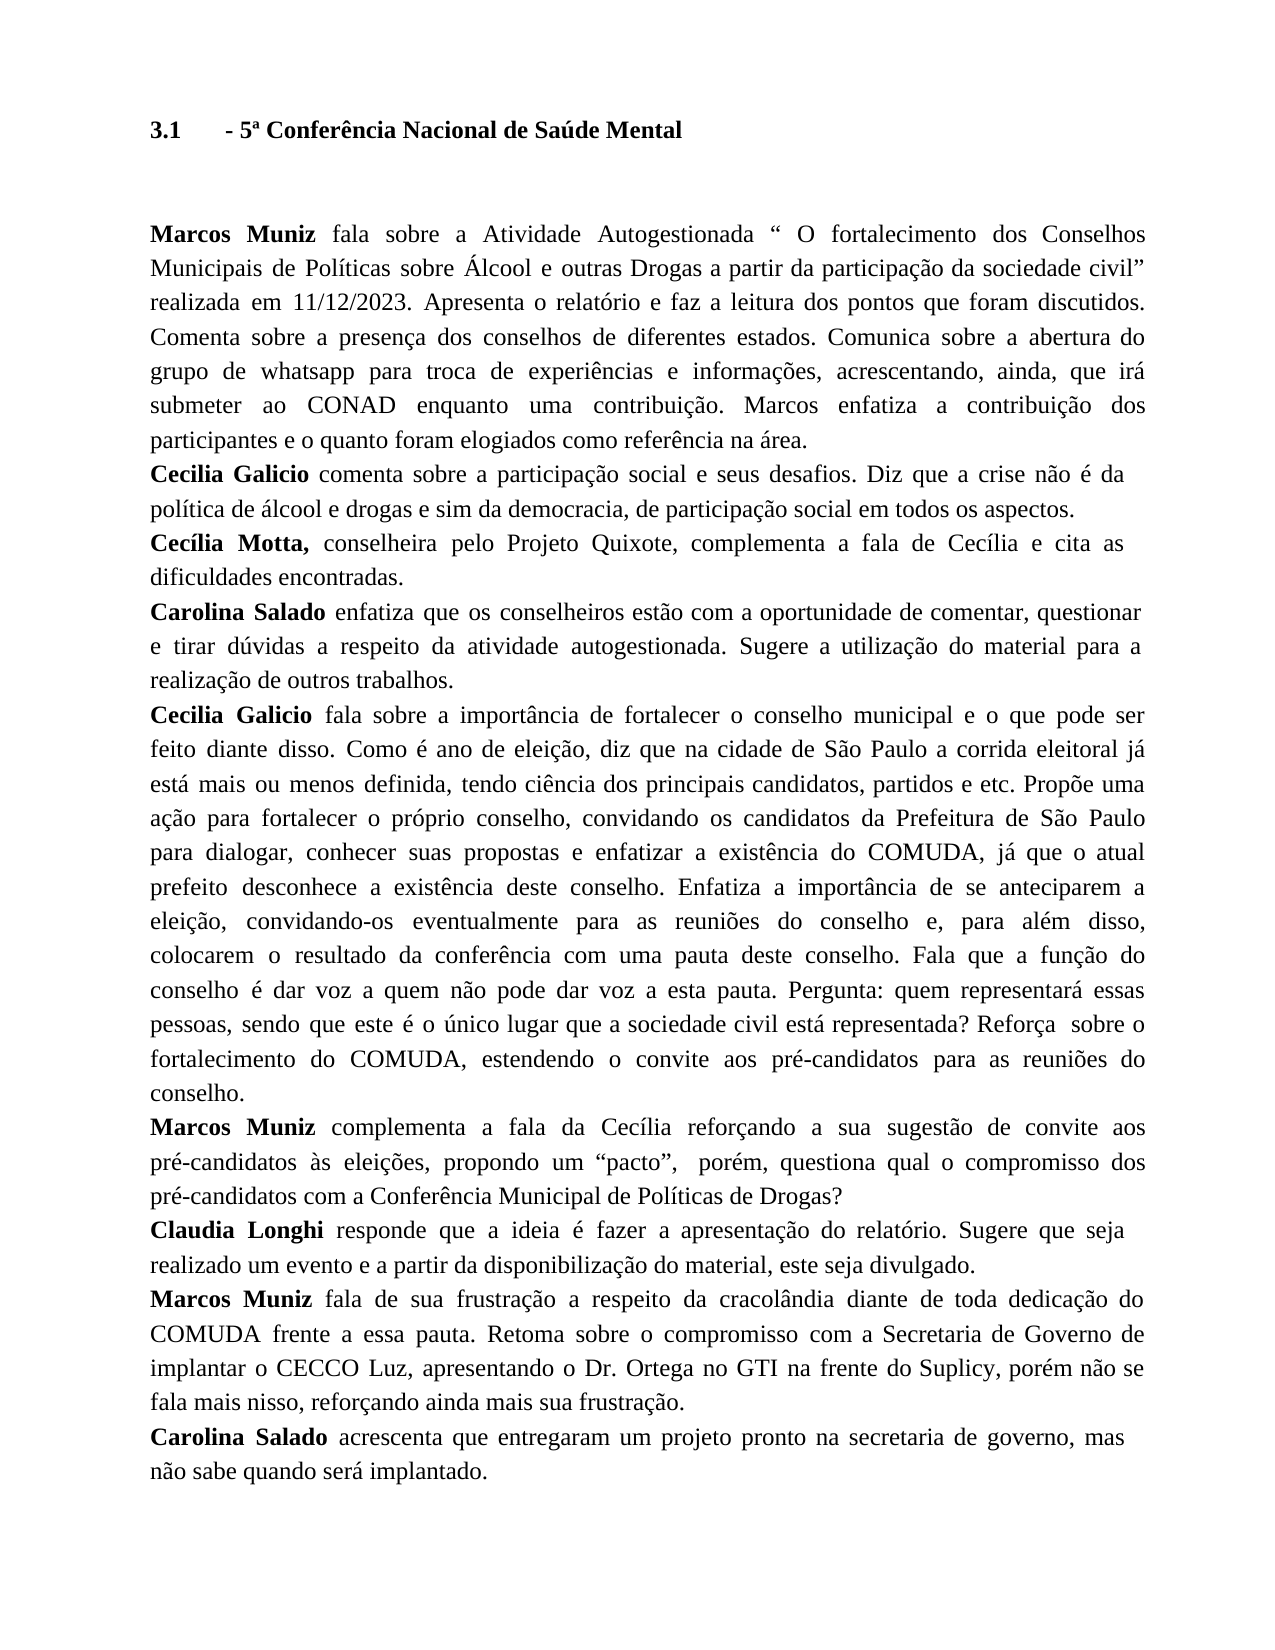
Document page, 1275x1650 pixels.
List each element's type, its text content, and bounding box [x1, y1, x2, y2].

text Marcos Muniz fala sobre a Atividade Autogestionada “ O fortalecimento dos Conselhos Municipais de Políticas sobre Álcool e outras Drogas a partir da participação da sociedade civil” realizada em 11/12/2023. Apresenta o relatório e faz a leitura dos pontos que foram discutidos. Comenta sobre a presença dos conselhos de diferentes estados. Comunica sobre a abertura do grupo de whatsapp para troca de experiências e informações, acrescentando, ainda, que irá submeter ao CONAD enquanto uma contribuição. Marcos enfatiza a contribuição dos participantes e o quanto foram elogiados como referência na área. [150, 213, 1146, 454]
text Marcos Muniz fala de sua frustração a respeito da cracolândia diante de toda dedicação do COMUDA frente a essa pauta. Retoma sobre o compromisso com a Secretaria de Governo de implantar o CECCO Luz, apresentando o Dr. Ortega no GTI na frente do Suplicy, porém não se fala mais nisso, reforçando ainda mais sua frustração. [150, 1279, 1145, 1416]
text Carolina Salado enfatiza que os conselheiros estão com a oportunidade de comentar, questionar e tirar dúvidas a respeito da atividade autogestionada. Sugere a utilização do material para a realização de outros trabalhos. [150, 591, 1142, 694]
list - 5ª Conferência Nacional de Saúde Mental [150, 117, 1146, 144]
text Cecilia Galicio fala sobre a importância de fortalecer o conselho municipal e o que pode ser feito diante disso. Como é ano de eleição, diz que na cidade de São Paulo a corrida eleitoral já está mais ou menos definida, tendo ciência dos principais candidatos, partidos e etc. Propõe uma ação para fortalecer o próprio conselho, convidando os candidatos da Prefeitura de São Paulo para dialogar, conhecer suas propostas e enfatizar a existência do COMUDA, já que o atual prefeito desconhece a existência deste conselho. Enfatiza a importância de se anteciparem a eleição, convidando-os eventualmente para as reuniões do conselho e, para além disso, colocarem o resultado da conferência com uma pauta deste conselho. Fala que a função do conselho é dar voz a quem não pode dar voz a esta pauta. Pergunta: quem representará essas pessoas, sendo que este é o único lugar que a sociedade civil está representada? Reforça sobre o fortalecimento do COMUDA, estendendo o convite aos pré-candidatos para as reuniões do conselho. [150, 694, 1146, 1107]
text Claudia Longhi responde que a ideia é fazer a apresentação do relatório. Sugere que seja realizado um evento e a partir da disponibilização do material, este seja divulgado. [150, 1210, 1145, 1279]
text Marcos Muniz complementa a fala da Cecília reforçando a sua sugestão de convite aos pré-candidatos às eleições, propondo um “pacto”, porém, questiona qual o compromisso dos pré-candidatos com a Conferência Municipal de Políticas de Drogas? [150, 1107, 1146, 1210]
text Cecilia Galicio comenta sobre a participação social e seus desafios. Diz que a crise não é da política de álcool e drogas e sim da democracia, de participação social em todos os aspectos. Cecília Motta, conselheira pelo Projeto Quixote, complementa a fala de Cecília e cita as dificuldades encontradas. [150, 454, 1145, 591]
text Carolina Salado acrescenta que entregaram um projeto pronto na secretaria de governo, mas não sabe quando será implantado. [150, 1416, 1145, 1485]
